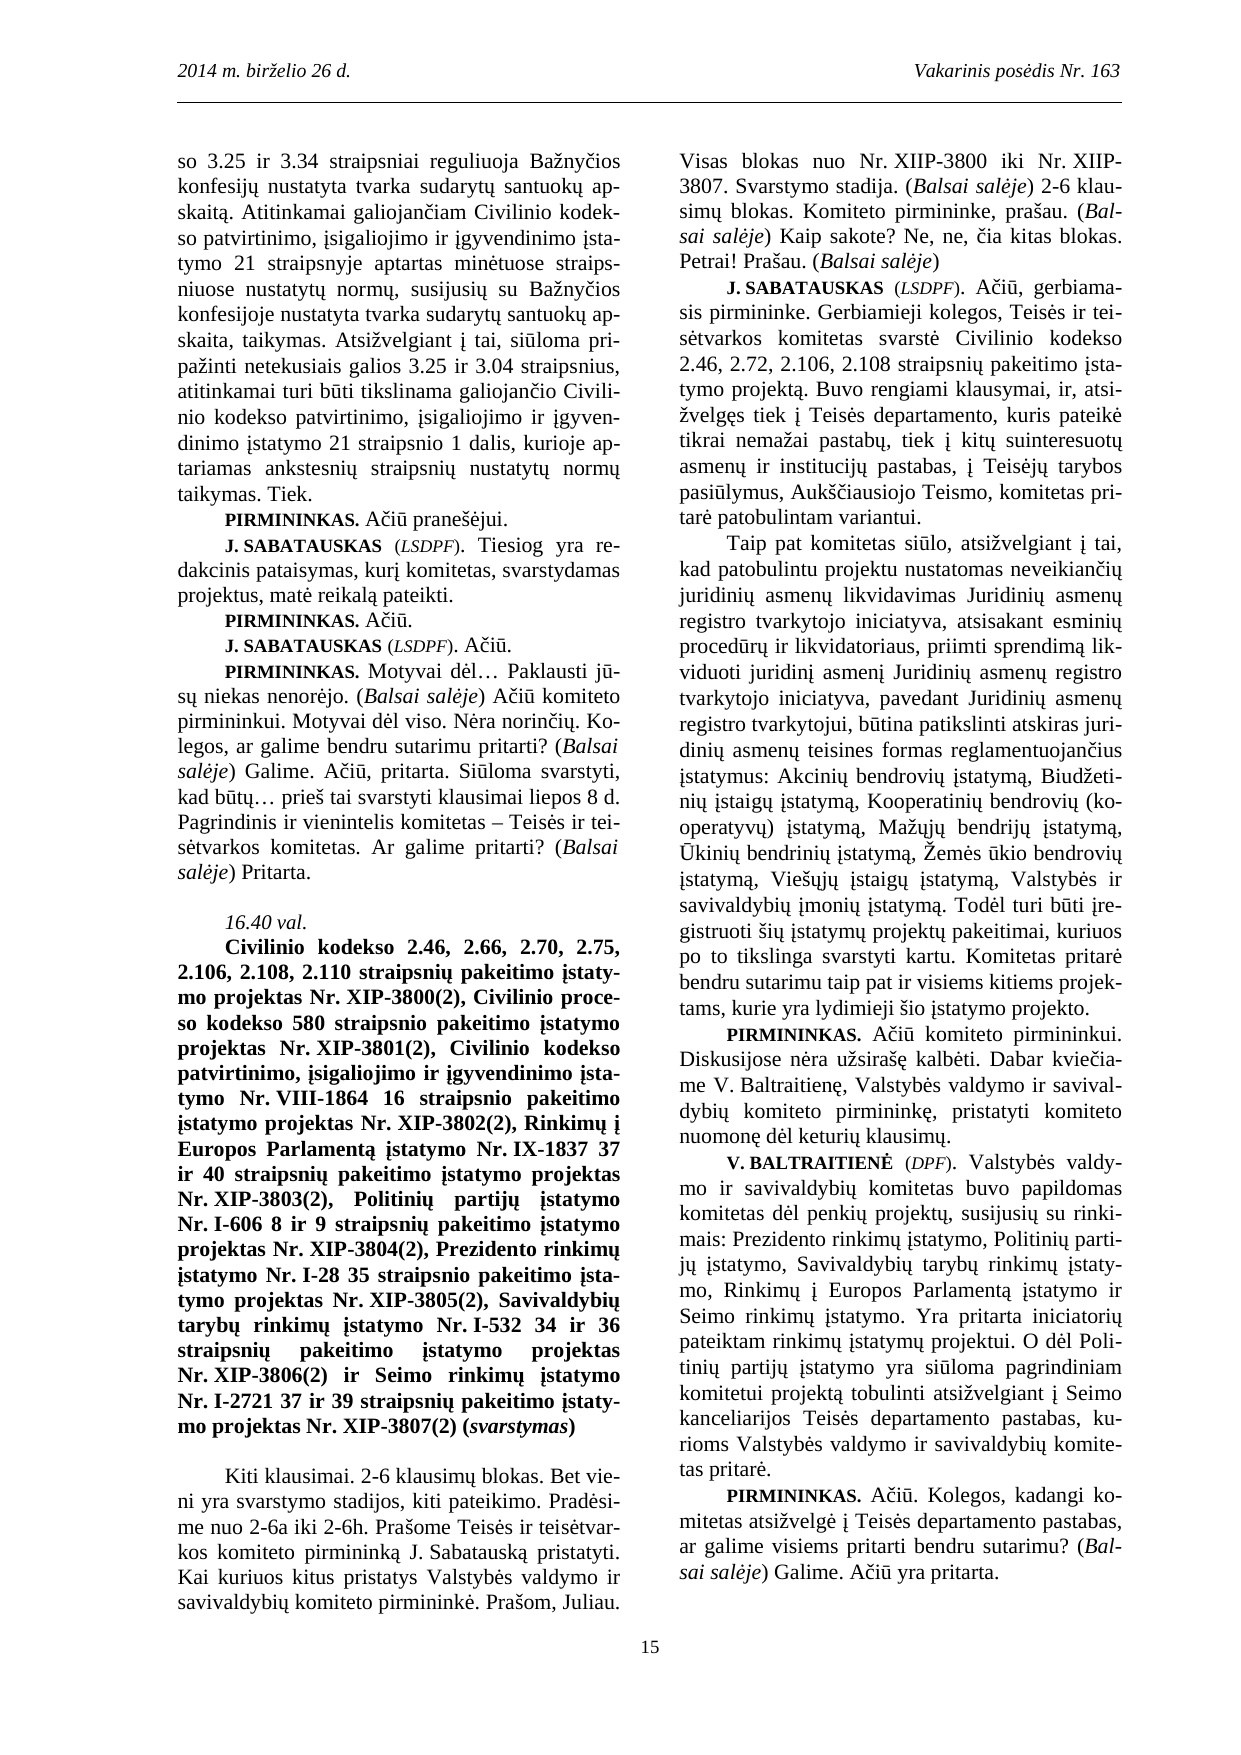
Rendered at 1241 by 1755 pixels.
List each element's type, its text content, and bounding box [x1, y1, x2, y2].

text J. SABATAUSKAS (LSDPF). Ačiū. [177, 632, 620, 658]
text so 3.25 ir 3.34 straips­niai re­gu­liuo­ja Baž­ny­čios kon­fe­si­jų nu­sta­ty­ta tvar­ka su­da­ry­tų san­tuo­kų ap­skai­tą. Ati­tin­ka­mai ga­lio­jan­čiam Ci­vi­li­nio ko­dek­so pa­tvir­ti­ni­mo, įsi­ga­lio­ji­mo ir įgy­ven­di­ni­mo įsta­ty­mo 21 straips­ny­je ap­tar­tas mi­nė­tuo­se straips­niuo­se nu­sta­ty­tų nor­mų, su­si­ju­sių su Baž­ny­čios kon­fe­si­jo­je nu­sta­ty­ta tvar­ka su­da­ry­tų san­tuo­kų ap­skai­ta, tai­ky­mas. At­si­žvel­giant į tai, siū­lo­ma pri­pa­žin­ti ne­te­ku­siais ga­lios 3.25 ir 3.04 straips­nius, ati­tin­ka­mai tu­ri bū­ti tiks­li­na­ma ga­lio­jan­čio Ci­vi­li­nio ko­dek­so pa­tvir­ti­ni­mo, įsi­ga­lio­ji­mo ir įgy­ven­di­ni­mo įsta­ty­mo 21 straips­nio 1 da­lis, ku­rio­je ap­ta­ria­mas anks­tes­nių straips­nių nu­sta­ty­tų nor­mų tai­ky­mas. Tiek. [177, 148, 620, 506]
text Vi­sas blo­kas nuo Nr. XIIP-3800 iki Nr. XIIP-3807. Svars­ty­mo sta­di­ja. (Bal­sai sa­lė­je) 2-6 klau­si­mų blo­kas. Ko­mi­te­to pir­mi­nin­ke, pra­šau. (Bal­sai sa­lė­je) Kaip sa­ko­te? Ne, ne, čia ki­tas blo­kas. Pet­rai! Pra­šau. (Bal­sai sa­lė­je) [679, 148, 1122, 274]
text Ci­vi­li­nio ko­dek­so 2.46, 2.66, 2.70, 2.75, 2.106, 2.108, 2.110 straips­nių pa­kei­ti­mo įsta­ty­mo pro­jek­tas Nr. XIP-3800(2), Ci­vi­li­nio pro­ce­so ko­dek­so 580 straips­nio pa­kei­ti­mo įsta­ty­mo pro­jek­tas Nr. XIP-3801(2), Ci­vi­li­nio ko­dek­so pa­tvir­ti­ni­mo, įsi­ga­lio­ji­mo ir įgy­ven­di­ni­mo įsta­ty­mo Nr. VIII-1864 16 straips­nio pa­kei­ti­mo įsta­ty­mo pro­jek­tas Nr. XIP-3802(2), Rin­ki­mų į Eu­ro­pos Par­la­men­tą įsta­ty­mo Nr. IX-1837 37 ir 40 straips­nių pa­kei­ti­mo įsta­ty­mo pro­jek­tas Nr. XIP-3803(2), Po­li­ti­nių par­ti­jų įsta­ty­mo Nr. I-606 8 ir 9 straips­nių pa­kei­ti­mo įsta­ty­mo pro­jek­tas Nr. XIP-3804(2), Pre­zi­den­to rin­ki­mų įsta­ty­mo Nr. I-28 35 straips­nio pa­kei­ti­mo įsta­ty­mo pro­jek­tas Nr. XIP-3805(2), Sa­vi­val­dy­bių ta­ry­bų rin­ki­mų įsta­ty­mo Nr. I-532 34 ir 36 strai­ps­nių pa­kei­ti­mo įsta­ty­mo pro­jek­tas Nr. XIP-3806(2) ir Sei­mo rin­ki­mų įsta­ty­mo Nr. I-2721 37 ir 39 straips­nių pa­kei­ti­mo įsta­ty­mo pro­jek­tas Nr. XIP-3807(2) (svars­ty­mas) [177, 934, 620, 1438]
text PIRMININKAS. Ačiū. [177, 607, 620, 632]
text J. SABATAUSKAS (LSDPF). Ačiū, ger­bia­ma­sis pir­mi­nin­ke. Ger­bia­mie­ji ko­le­gos, Tei­sės ir tei­sėt­var­kos ko­mi­te­tas svars­tė Ci­vi­li­nio ko­dek­so 2.46, 2.72, 2.106, 2.108 straips­nių pa­kei­ti­mo įsta­ty­mo pro­jek­tą. Bu­vo ren­gia­mi klau­sy­mai, ir, at­si­žvel­gęs tiek į Tei­sės de­par­ta­men­to, ku­ris pa­tei­kė tik­rai ne­ma­žai pa­sta­bų, tiek į ki­tų su­in­te­re­suo­tų as­me­nų ir ins­ti­tu­ci­jų pa­sta­bas, į Tei­sė­jų ta­ry­bos pa­siū­ly­mus, Aukš­čiau­sio­jo Teis­mo, ko­mi­te­tas pri­ta­rė pa­to­bu­lin­tam va­rian­tui. [679, 274, 1122, 530]
text 16.40 val. [224, 910, 620, 934]
text Ki­ti klau­si­mai. 2-6 klau­si­mų blo­kas. Bet vie­ni yra svars­ty­mo sta­di­jos, ki­ti pa­tei­ki­mo. Pra­dė­si­me nuo 2-6a iki 2-6h. Pra­šo­me Tei­sės ir tei­sėt­var­kos ko­mi­te­to pir­mi­nin­ką J. Sa­ba­taus­ką pri­sta­ty­ti. Kai ku­riuos ki­tus pri­sta­tys Vals­ty­bės val­dy­mo ir sa­vi­val­dy­bių ko­mi­te­to pir­mi­nin­kė. Pra­šom, Ju­liau. [177, 1463, 620, 1614]
text V. BALTRAITIENĖ (DPF). Vals­ty­bės val­dy­mo ir sa­vi­val­dy­bių ko­mi­te­tas bu­vo pa­pil­do­mas ko­mi­te­tas dėl pen­kių pro­jek­tų, su­si­ju­sių su rin­ki­mais: Pre­zi­den­to rin­ki­mų įsta­ty­mo, Po­li­ti­nių par­ti­jų įsta­ty­mo, Sa­vi­val­dy­bių ta­ry­bų rin­ki­mų įsta­ty­mo, Rin­ki­mų į Eu­ro­pos Par­la­men­tą įsta­ty­mo ir Sei­mo rin­ki­mų įsta­ty­mo. Yra pri­tar­ta ini­cia­to­rių pa­teik­tam rin­ki­mų įsta­ty­mų pro­jek­tui. O dėl Po­li­ti­nių par­ti­jų įsta­ty­mo yra siū­lo­ma pa­grin­di­niam ko­mi­te­tui pro­jek­tą to­bu­lin­ti at­si­žvel­giant į Sei­mo kan­ce­lia­ri­jos Tei­sės de­par­ta­men­to pa­sta­bas, ku­rioms Vals­ty­bės val­dy­mo ir sa­vi­val­dy­bių ko­mi­te­tas pri­ta­rė. [679, 1149, 1122, 1482]
text J. SABATAUSKAS (LSDPF). Tie­siog yra re­dak­ci­nis pa­tai­sy­mas, ku­rį ko­mi­te­tas, svars­ty­da­mas pro­jek­tus, ma­tė rei­ka­lą pa­teik­ti. [177, 532, 620, 607]
text PIRMININKAS. Ačiū ko­mi­te­to pir­mi­nin­kui. Dis­ku­si­jo­se nė­ra už­si­ra­šę kal­bė­ti. Da­bar kvie­čia­me V. Bal­trai­tie­nę, Vals­ty­bės val­dy­mo ir sa­vi­val­dy­bių ko­mi­te­to pir­mi­nin­kę, pri­sta­ty­ti ko­mi­te­to nuo­mo­nę dėl ke­tu­rių klau­si­mų. [679, 1021, 1122, 1149]
text PIRMININKAS. Mo­ty­vai dėl… Pa­klaus­ti jū­sų nie­kas ne­no­rė­jo. (Bal­sai sa­lė­je) Ačiū ko­mi­te­to pir­mi­nin­kui. Mo­ty­vai dėl vi­so. Nė­ra no­rin­čių. Ko­le­gos, ar ga­li­me ben­dru su­ta­ri­mu pri­tar­ti? (Bal­sai sa­lė­je) Ga­li­me. Ačiū, pri­tar­ta. Siū­lo­ma svars­ty­ti, kad bū­tų… prieš tai svars­ty­ti klau­si­mai lie­pos 8 d. Pa­grin­di­nis ir vie­nin­te­lis ko­mi­te­tas – Tei­sės ir tei­sėt­var­kos ko­mi­te­tas. Ar ga­li­me pri­tar­ti? (Bal­sai sa­lė­je) Pri­tar­ta. [177, 658, 620, 884]
text PIRMININKAS. Ačiū. Ko­le­gos, ka­dan­gi ko­mi­te­tas at­si­žvel­gė į Tei­sės de­par­ta­men­to pa­sta­bas, ar ga­li­me vi­siems pri­tar­ti ben­dru su­ta­ri­mu? (Bal­sai sa­lė­je) Ga­li­me. Ačiū yra pri­tar­ta. [679, 1482, 1122, 1584]
text PIRMININKAS. Ačiū pra­ne­šė­jui. [177, 506, 620, 532]
text Taip pat ko­mi­te­tas siū­lo, at­si­žvel­giant į tai, kad pa­to­bu­lin­tu pro­jek­tu nu­sta­to­mas ne­vei­kian­čių ju­ri­di­nių as­me­nų lik­vi­da­vi­mas Ju­ri­di­nių as­me­nų re­gist­ro tvar­ky­to­jo ini­cia­ty­va, at­si­sa­kant es­mi­nių pro­ce­dū­rų ir lik­vi­da­to­riaus, pri­im­ti spren­di­mą lik­vi­duo­ti ju­ri­di­nį as­me­nį Ju­ri­di­nių as­me­nų re­gist­ro tvar­ky­to­jo ini­cia­ty­va, pa­ve­dant Ju­ri­di­nių as­me­nų re­gist­ro tvar­ky­to­jui, bū­ti­na pa­tiks­lin­ti at­ski­ras ju­ri­di­nių as­me­nų tei­si­nes for­mas reg­la­men­tuo­jan­čius įsta­ty­mus: Ak­ci­nių ben­dro­vių įsta­ty­mą, Biu­dže­ti­nių įstai­gų įsta­ty­mą, Ko­o­pe­ra­ti­nių ben­dro­vių (ko­o­pe­ra­ty­vų) įsta­ty­mą, Ma­žų­jų ben­dri­jų įsta­ty­mą, Ūki­nių ben­dri­nių įsta­ty­mą, Že­mės ūkio ben­dro­vių įsta­ty­mą, Vie­šų­jų įstai­gų įsta­ty­mą, Vals­ty­bės ir sa­vi­val­dy­bių įmo­nių įsta­ty­mą. To­dėl tu­ri bū­ti įre­gist­ruo­ti šių įsta­ty­mų pro­jek­tų pa­kei­ti­mai, ku­riuos po to tiks­lin­ga svars­ty­ti kar­tu. Ko­mi­te­tas pri­ta­rė ben­dru su­ta­ri­mu taip pat ir vi­siems ki­tiems pro­jek­tams, ku­rie yra ly­di­mie­ji šio įsta­ty­mo pro­jek­to. [679, 530, 1122, 1021]
